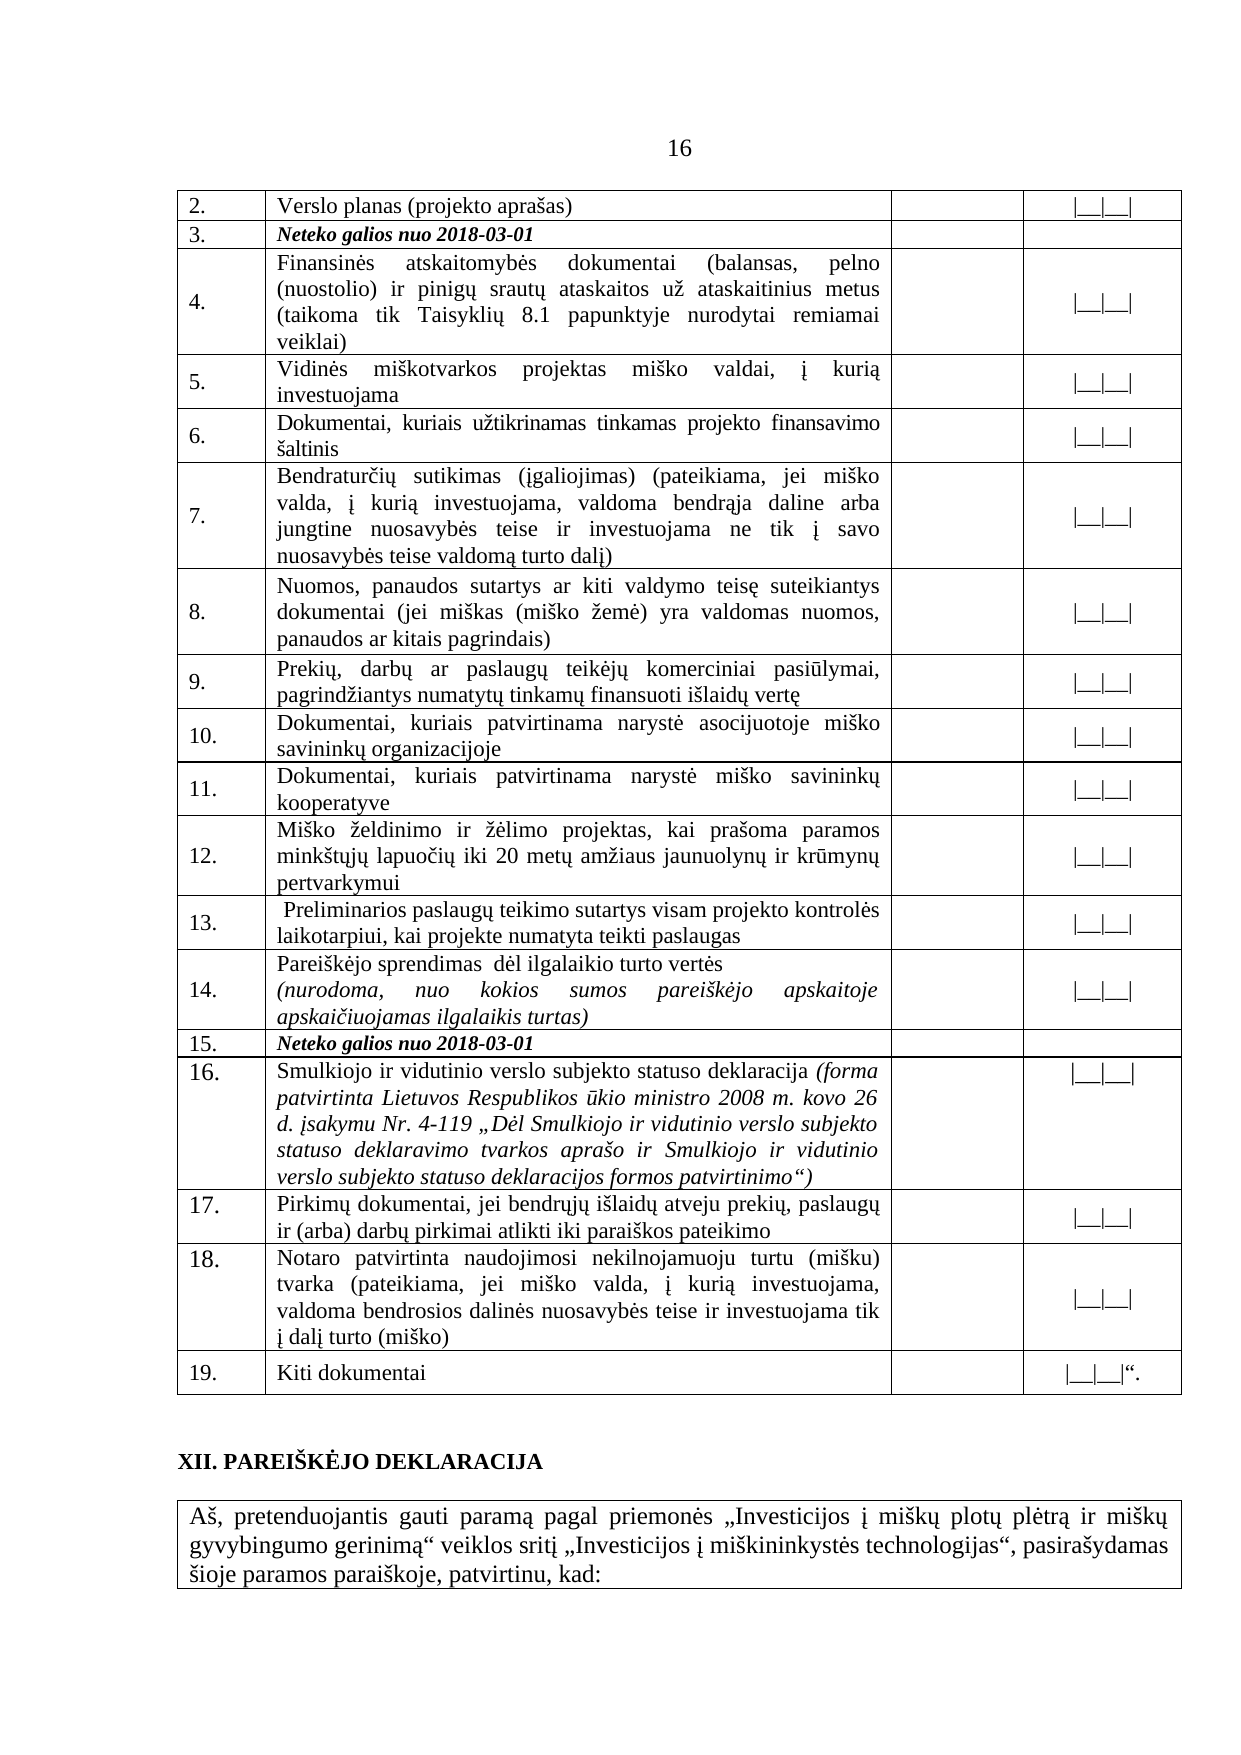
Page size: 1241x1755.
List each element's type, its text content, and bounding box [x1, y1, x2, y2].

table_cell [892, 1351, 1023, 1394]
table_cell 15. [178, 1030, 265, 1056]
table_cell 7. [178, 463, 265, 568]
table_cell Pirkimų dokumentai, jei bendrųjų išlaidų atveju prekių, paslaugų ir (arba) darbų pirkimai atlikti iki paraiškos pateikimo [266, 1190, 891, 1243]
table_cell Neteko galios nuo 2018-03-01 [266, 1030, 891, 1056]
table_cell |__|__| [1024, 569, 1181, 654]
table_cell [892, 249, 1023, 354]
table_cell 18. [178, 1244, 265, 1349]
table_cell [892, 763, 1023, 815]
table_cell [892, 463, 1023, 568]
table_cell |__|__| [1024, 355, 1181, 408]
table_cell 16. [178, 1058, 265, 1189]
table_cell Kiti dokumentai [266, 1351, 891, 1394]
table_cell |__|__| [1024, 463, 1181, 568]
table_cell 13. [178, 896, 265, 949]
table_cell Miško želdinimo ir žėlimo projektas, kai prašoma paramos minkštųjų lapuočių iki 20 metų amžiaus jaunuolynų ir krūmynų pertvarkymui [266, 816, 891, 895]
table_cell [892, 655, 1023, 708]
table_cell Dokumentai, kuriais patvirtinama narystė asocijuotoje miško savininkų organizacijoje [266, 709, 891, 761]
table_cell Nuomos, panaudos sutartys ar kiti valdymo teisę suteikiantys dokumentai (jei miškas (miško žemė) yra valdomas nuomos, panaudos ar kitais pagrindais) [266, 569, 891, 654]
table_cell Bendraturčių sutikimas (įgaliojimas) (pateikiama, jei miško valda, į kurią investuojama, valdoma bendrąja daline arba jungtine nuosavybės teise ir investuojama ne tik į savo nuosavybės teise valdomą turto dalį) [266, 463, 891, 568]
table_cell [892, 569, 1023, 654]
table_cell 14. [178, 950, 265, 1029]
table_cell Finansinės atskaitomybės dokumentai (balansas, pelno (nuostolio) ir pinigų srautų ataskaitos už ataskaitinius metus (taikoma tik Taisyklių 8.1 papunktyje nurodytai remiamai veiklai) [266, 249, 891, 354]
table_cell [892, 1190, 1023, 1243]
table_cell |__|__| [1024, 1058, 1181, 1189]
table_cell 2. [178, 191, 265, 220]
table_cell 9. [178, 655, 265, 708]
table_cell 17. [178, 1190, 265, 1243]
table_cell Neteko galios nuo 2018-03-01 [266, 221, 891, 248]
table_cell 11. [178, 763, 265, 815]
table_cell 6. [178, 409, 265, 462]
table_cell 5. [178, 355, 265, 408]
table_cell |__|__| [1024, 655, 1181, 708]
table_cell |__|__| [1024, 763, 1181, 815]
table_cell |__|__| [1024, 950, 1181, 1029]
table_cell 3. [178, 221, 265, 248]
table_cell Dokumentai, kuriais patvirtinama narystė miško savininkų kooperatyve [266, 763, 891, 815]
table_cell 4. [178, 249, 265, 354]
table_cell |__|__| [1024, 896, 1181, 949]
table_cell [892, 191, 1023, 220]
table_cell Verslo planas (projekto aprašas) [266, 191, 891, 220]
table_cell |__|__| [1024, 1244, 1181, 1349]
table_cell |__|__|“. [1024, 1351, 1181, 1394]
text XII. PAREIŠKĖJO DEKLARACIJA [177, 1448, 1181, 1474]
table_cell 10. [178, 709, 265, 761]
table_cell 8. [178, 569, 265, 654]
table_cell [1024, 221, 1181, 248]
table_cell Vidinės miškotvarkos projektas miško valdai, į kurią investuojama [266, 355, 891, 408]
table_cell Prekių, darbų ar paslaugų teikėjų komerciniai pasiūlymai, pagrindžiantys numatytų tinkamų finansuoti išlaidų vertę [266, 655, 891, 708]
table_cell |__|__| [1024, 816, 1181, 895]
table_cell |__|__| [1024, 1190, 1181, 1243]
table_cell Smulkiojo ir vidutinio verslo subjekto statuso deklaracija (forma patvirtinta Lietuvos Respublikos ūkio ministro 2008 m. kovo 26 d. įsakymu Nr. 4-119 „Dėl Smulkiojo ir vidutinio verslo subjekto statuso deklaravimo tvarkos aprašo ir Smulkiojo ir vidutinio verslo subjekto statuso deklaracijos formos patvirtinimo“) [266, 1058, 891, 1189]
table_cell [892, 709, 1023, 761]
table_cell [892, 409, 1023, 462]
table_cell [892, 1244, 1023, 1349]
table_cell [892, 221, 1023, 248]
table_cell 19. [178, 1351, 265, 1394]
table_cell [892, 816, 1023, 895]
table_cell |__|__| [1024, 191, 1181, 220]
table_cell |__|__| [1024, 409, 1181, 462]
table_header Aš, pretenduojantis gauti paramą pagal priemonės „Investicijos į miškų plotų plėtrą ir miškų gyvybingumo gerinimą“ veiklos sritį „Investicijos į miškininkystės technologijas“, pasirašydamas šioje paramos paraiškoje, patvirtinu, kad: [178, 1501, 1181, 1588]
table_cell |__|__| [1024, 709, 1181, 761]
table_cell [892, 1030, 1023, 1056]
table_cell 12. [178, 816, 265, 895]
table_cell [892, 896, 1023, 949]
table_cell [892, 950, 1023, 1029]
table_cell Pareiškėjo sprendimas dėl ilgalaikio turto vertės (nurodoma, nuo kokios sumos pareiškėjo apskaitoje apskaičiuojamas ilgalaikis turtas) [266, 950, 891, 1029]
table_cell Preliminarios paslaugų teikimo sutartys visam projekto kontrolės laikotarpiui, kai projekte numatyta teikti paslaugas [266, 896, 891, 949]
table_cell [892, 355, 1023, 408]
table_cell [892, 1058, 1023, 1189]
table_cell |__|__| [1024, 249, 1181, 354]
table_cell Notaro patvirtinta naudojimosi nekilnojamuoju turtu (mišku) tvarka (pateikiama, jei miško valda, į kurią investuojama, valdoma bendrosios dalinės nuosavybės teise ir investuojama tik į dalį turto (miško) [266, 1244, 891, 1349]
table_cell [1024, 1030, 1181, 1056]
table_cell Dokumentai, kuriais užtikrinamas tinkamas projekto finansavimo šaltinis [266, 409, 891, 462]
